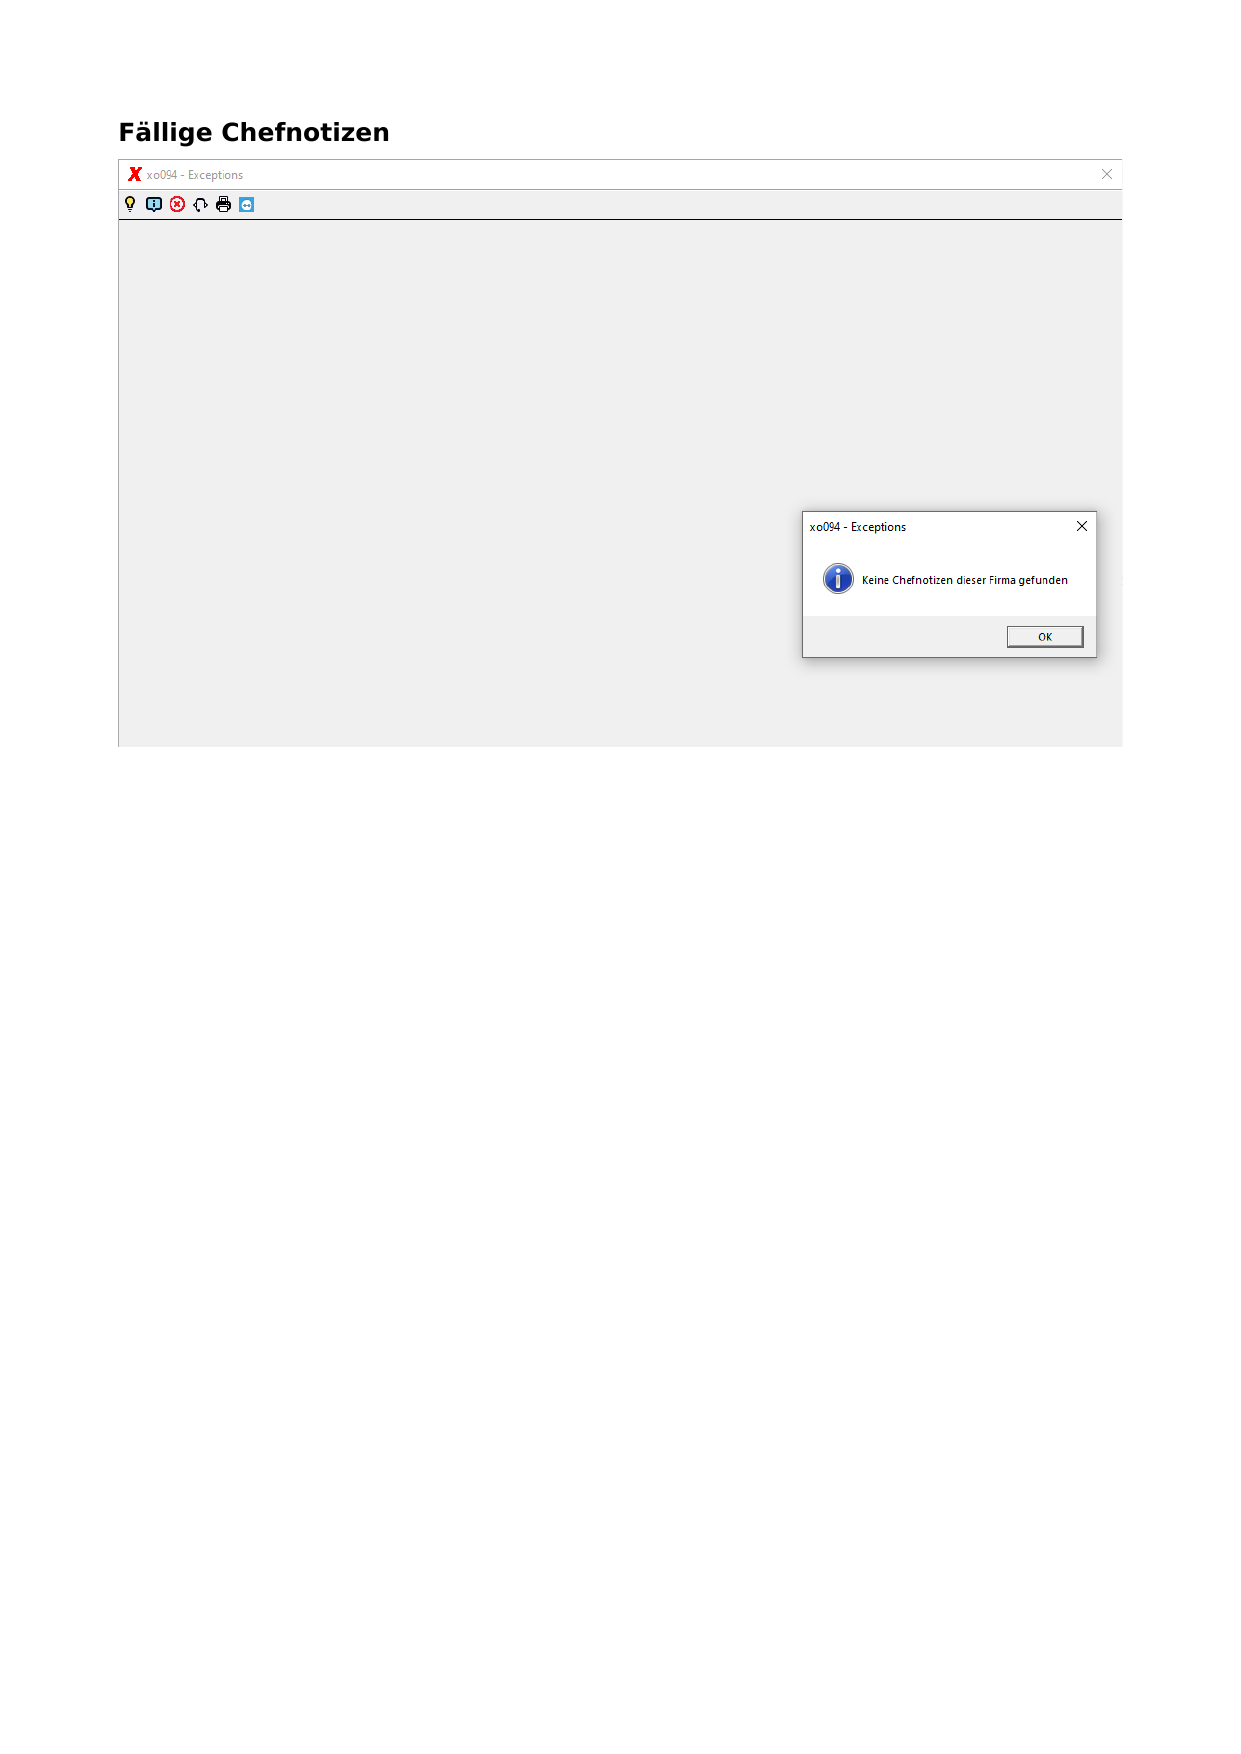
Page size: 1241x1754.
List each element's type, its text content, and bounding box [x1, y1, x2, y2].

subtitle Fällige Chefnotizen [118, 118, 1122, 147]
picture [118, 159, 1123, 747]
